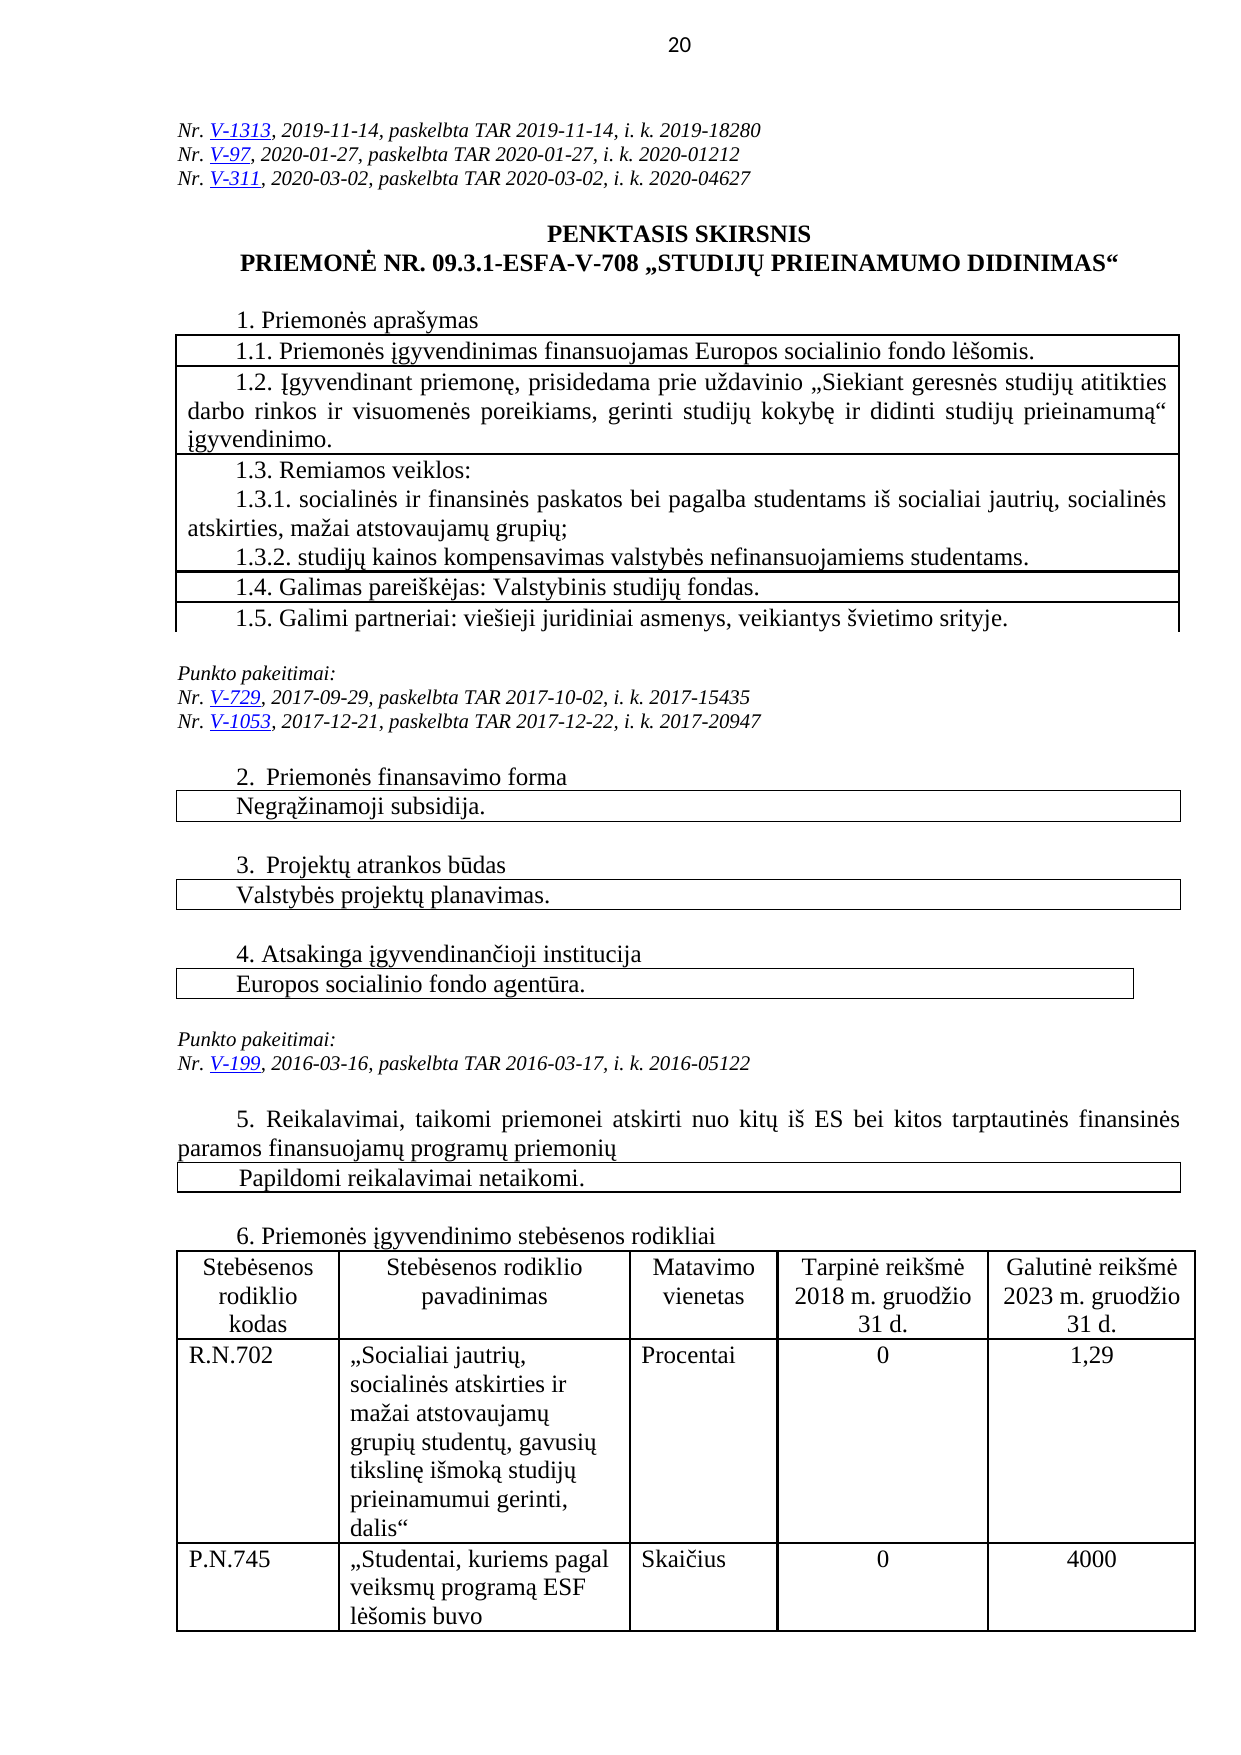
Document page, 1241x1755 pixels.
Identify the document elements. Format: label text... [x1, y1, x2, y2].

table_cell Procentai [631, 1340, 776, 1542]
text Nr. V-97, 2020-01-27, paskelbta TAR 2020-01-27, i. k. 2020-01212 [177, 142, 1181, 166]
table_cell 1.4. Galimas pareiškėjas: Valstybinis studijų fondas. [177, 573, 1178, 601]
table_header Tarpinė reikšmė 2018 m. gruodžio 31 d. [779, 1252, 987, 1338]
table_header Matavimo vienetas [631, 1252, 776, 1338]
text Punkto pakeitimai: [177, 1027, 1181, 1051]
text Punkto pakeitimai: [177, 661, 1181, 685]
text 1. Priemonės aprašymas [222, 305, 1181, 334]
table_header Valstybės projektų planavimas. [177, 880, 1180, 909]
table_cell „Studentai, kuriems pagal veiksmų programą ESF lėšomis buvo [340, 1544, 629, 1630]
text 5. Reikalavimai, taikomi priemonei atskirti nuo kitų iš ES bei kitos tarptautinės finansinės paramos finansuojamų programų priemonių [177, 1104, 1181, 1162]
table_cell P.N.745 [178, 1544, 338, 1630]
text 6. Priemonės įgyvendinimo stebėsenos rodikliai [236, 1221, 1181, 1250]
text 4. Atsakinga įgyvendinančioji institucija [177, 939, 1181, 968]
text PENKTASIS SKIRSNIS [177, 219, 1181, 248]
table_header Europos socialinio fondo agentūra. [177, 969, 1133, 997]
table_cell 0 [779, 1340, 987, 1542]
table_cell 1.3. Remiamos veiklos: 1.3.1. socialinės ir finansinės paskatos bei pagalba studentams iš socialiai jautrių, socialinės atskirties, mažai atstovaujamų grupių; 1.3.2. studijų kainos kompensavimas valstybės nefinansuojamiems studentams. [177, 455, 1178, 570]
table_cell Skaičius [631, 1544, 776, 1630]
table_cell R.N.702 [178, 1340, 338, 1542]
table_cell 0 [779, 1544, 987, 1630]
text 3. Projektų atrankos būdas [236, 851, 1181, 879]
table_header 1.1. Priemonės įgyvendinimas finansuojamas Europos socialinio fondo lėšomis. [177, 336, 1178, 365]
text Nr. V-729, 2017-09-29, paskelbta TAR 2017-10-02, i. k. 2017-15435 [177, 685, 1181, 709]
table_cell „Socialiai jautrių, socialinės atskirties ir mažai atstovaujamų grupių studentų, gavusių tikslinę išmoką studijų prieinamumui gerinti, dalis“ [340, 1340, 629, 1542]
table_cell 1.5. Galimi partneriai: viešieji juridiniai asmenys, veikiantys švietimo srityje. [177, 603, 1178, 632]
text Nr. V-311, 2020-03-02, paskelbta TAR 2020-03-02, i. k. 2020-04627 [177, 166, 1181, 190]
table_header Stebėsenos rodiklio pavadinimas [340, 1252, 629, 1338]
text 2. Priemonės finansavimo forma [236, 762, 1181, 790]
table_cell 1.2. Įgyvendinant priemonę, prisidedama prie uždavinio „Siekiant geresnės studijų atitikties darbo rinkos ir visuomenės poreikiams, gerinti studijų kokybę ir didinti studijų prieinamumą“ įgyvendinimo. [177, 367, 1178, 453]
table_header Galutinė reikšmė 2023 m. gruodžio 31 d. [989, 1252, 1194, 1338]
text Nr. V-1053, 2017-12-21, paskelbta TAR 2017-12-22, i. k. 2017-20947 [177, 709, 1181, 733]
table_header Papildomi reikalavimai netaikomi. [178, 1163, 1180, 1191]
table_header Negrąžinamoji subsidija. [177, 791, 1180, 821]
text Nr. V-1313, 2019-11-14, paskelbta TAR 2019-11-14, i. k. 2019-18280 [177, 118, 1181, 142]
table_header Stebėsenos rodiklio kodas [178, 1252, 338, 1338]
text PRIEMONĖ NR. 09.3.1-ESFA-V-708 „STUDIJŲ PRIEINAMUMO DIDINIMAS“ [177, 248, 1181, 277]
table_cell 1,29 [989, 1340, 1194, 1542]
text Nr. V-199, 2016-03-16, paskelbta TAR 2016-03-17, i. k. 2016-05122 [177, 1051, 1181, 1075]
table_cell 4000 [989, 1544, 1194, 1630]
